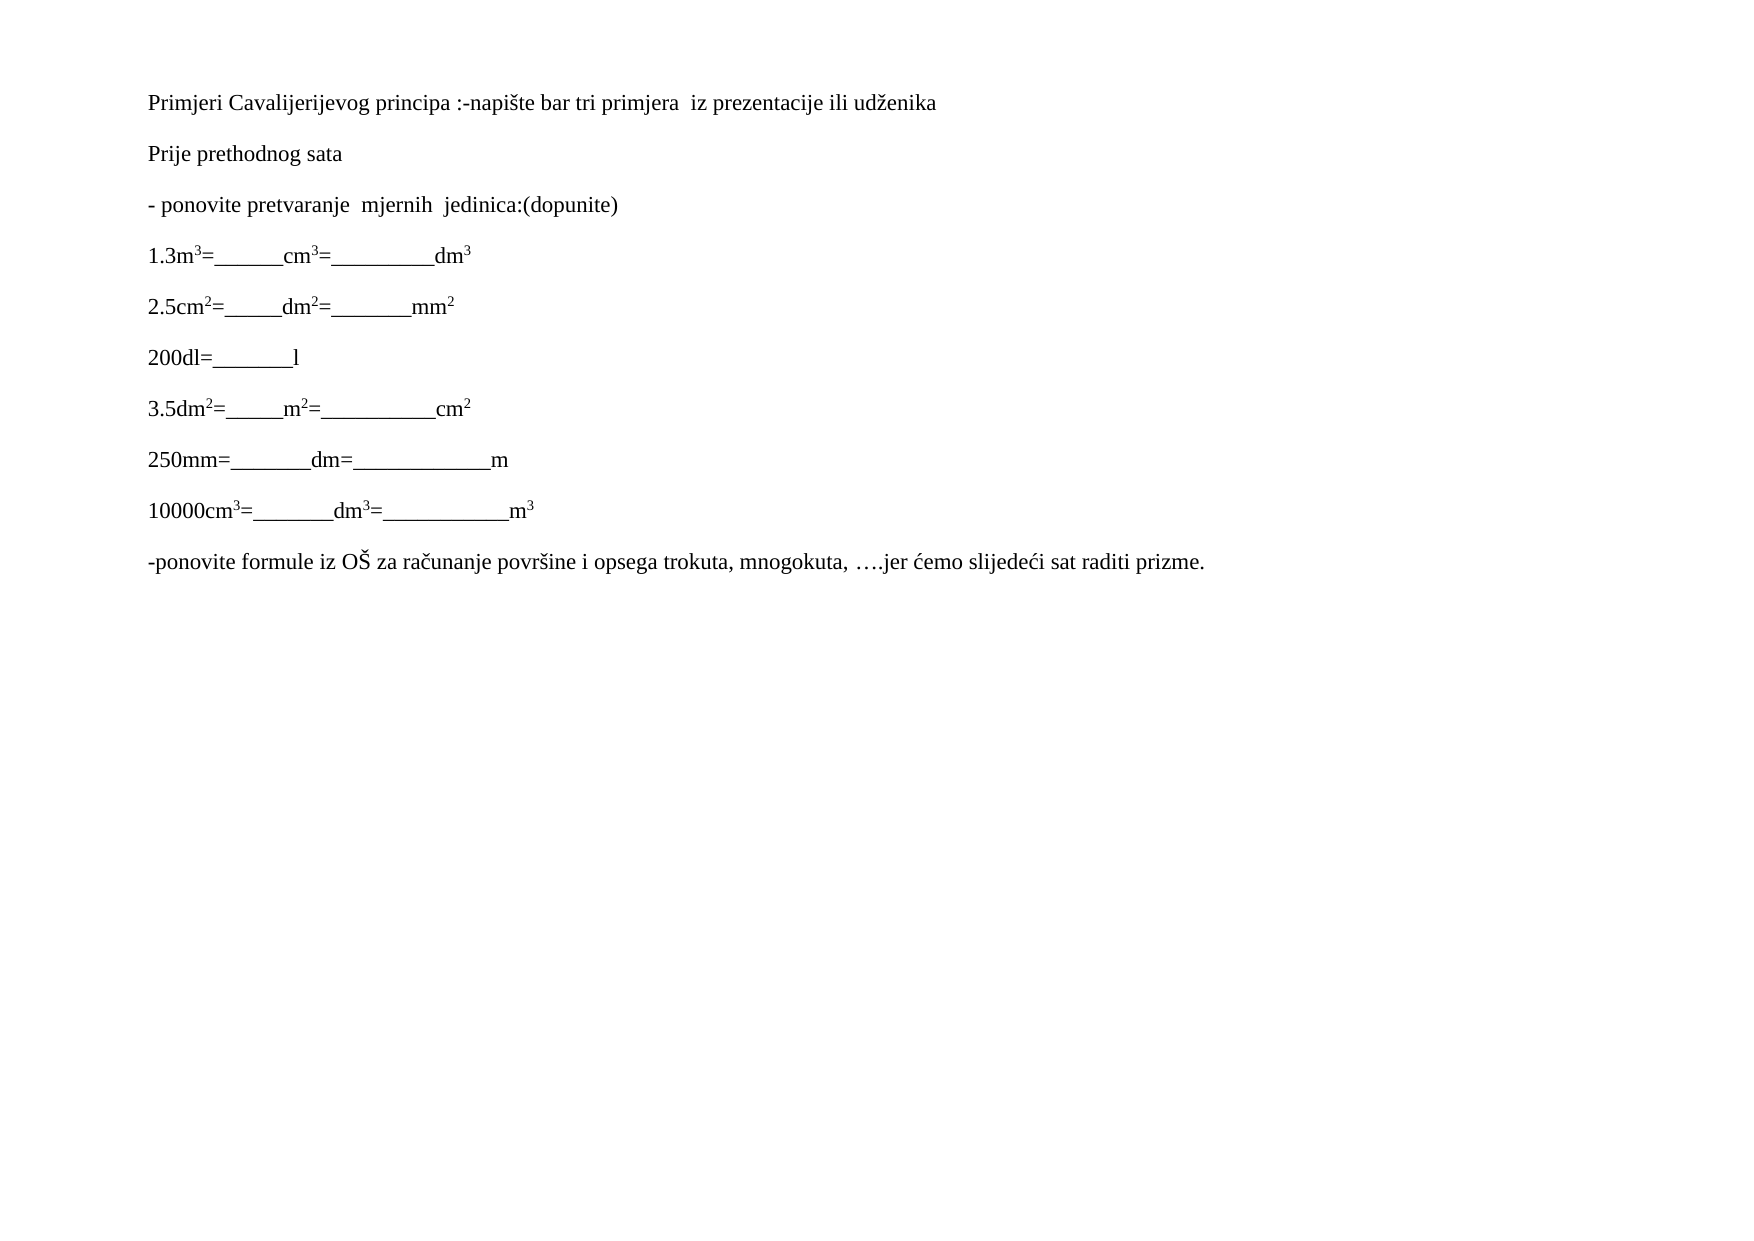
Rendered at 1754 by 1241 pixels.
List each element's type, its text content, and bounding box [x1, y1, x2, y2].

text 10000cm3=_______dm3=___________m3 [148, 497, 1606, 523]
text 200dl=_______l [148, 344, 1606, 370]
text 2.5cm2=_____dm2=_______mm2 [148, 293, 1606, 319]
text 1.3m3=______cm3=_________dm3 [148, 242, 1606, 268]
text Primjeri Cavalijerijevog principa :-napište bar tri primjera iz prezentacije ili udženika [148, 89, 1606, 115]
text -ponovite formule iz OŠ za računanje površine i opsega trokuta, mnogokuta, ….jer ćemo slijedeći sat raditi prizme. [148, 548, 1606, 574]
text 3.5dm2=_____m2=__________cm2 [148, 395, 1606, 421]
text - ponovite pretvaranje mjernih jedinica:(dopunite) [148, 191, 1606, 217]
text 250mm=_______dm=____________m [148, 446, 1606, 472]
text Prije prethodnog sata [148, 140, 1606, 166]
